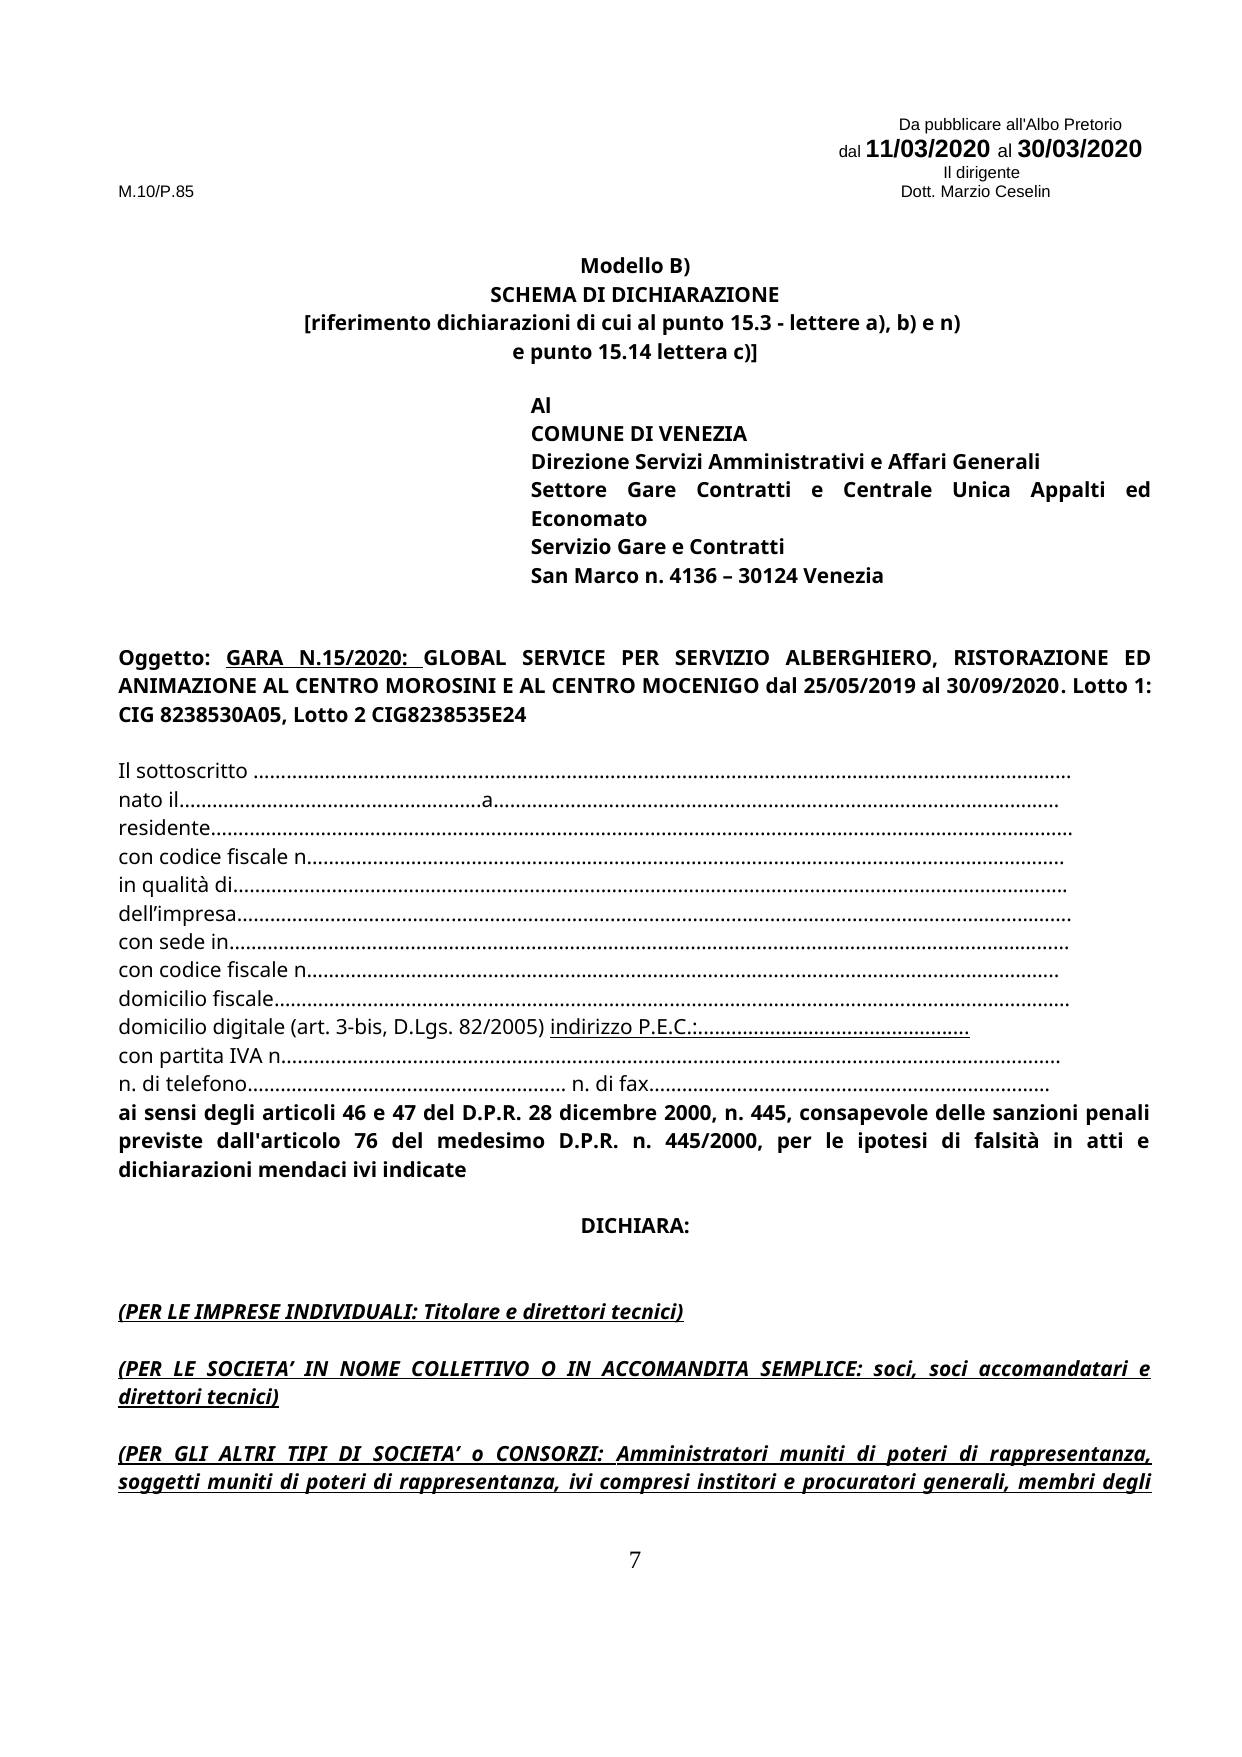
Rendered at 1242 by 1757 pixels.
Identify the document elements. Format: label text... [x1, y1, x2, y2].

text Il sottoscritto ……………………………………………………………..…………………………………………………………………… [118, 757, 1152, 785]
text ai sensi degli articoli 46 e 47 del D.P.R. 28 dicembre 2000, n. 445, consapevole delle sanzioni penali previste dall'articolo 76 del medesimo D.P.R. n. 445/2000, per le ipotesi di falsità in atti e dichiarazioni mendaci ivi indicate [118, 1098, 1152, 1183]
subtitle Servizio Gare e Contratti [531, 532, 1152, 561]
text soggetti muniti di poteri di rappresentanza, ivi compresi institori e procuratori generali, membri degli [118, 1464, 1152, 1492]
subtitle COMUNE DI VENEZIA [531, 419, 1152, 447]
text nato il……………………………...…..…………..a…………………..………………………………..…………………………………… [118, 785, 1152, 813]
text (PER GLI ALTRI TIPI DI SOCIETA’ o CONSORZI: Amministratori muniti di poteri di rappresentanza, [118, 1439, 1152, 1463]
text con partita IVA n……………………………………………………………………………..…………………………………………….. [118, 1041, 1152, 1069]
text SCHEMA DI DICHIARAZIONE [118, 280, 1152, 308]
text in qualità di………………………………………………………………………………………...………………………………………….. [118, 870, 1152, 899]
subtitle Settore Gare Contratti e Centrale Unica Appalti ed Economato [531, 476, 1152, 532]
text Oggetto: GARA N.15/2020: GLOBAL SERVICE PER SERVIZIO ALBERGHIERO, RISTORAZIONE ED ANIMAZIONE AL CENTRO MOROSINI E AL CENTRO MOCENIGO dal 25/05/2019 al 30/09/2020. Lotto 1: CIG 8238530A05, Lotto 2 CIG8238535E24 [118, 643, 1152, 728]
text con codice fiscale n……………………………………………………………………………...……………………………………….. [118, 956, 1152, 984]
text residente…….…………………………………………………………………………...……………………………………………………… [118, 813, 1152, 842]
text domicilio digitale (art. 3-bis, D.Lgs. 82/2005) indirizzo P.E.C.:........…………….......................... [118, 1012, 1152, 1041]
subtitle Direzione Servizi Amministrativi e Affari Generali [531, 447, 1152, 476]
text con sede in…………………………………………………………………………………...………………………………………………… [118, 927, 1152, 956]
text Modello B) [118, 252, 1152, 280]
text (PER LE SOCIETA’ IN NOME COLLETTIVO O IN ACCOMANDITA SEMPLICE: soci, soci accomandatari e direttori tecnici) [118, 1354, 1152, 1411]
text [riferimento dichiarazioni di cui al punto 15.3 - lettere a), b) e n) [118, 308, 1152, 337]
text (PER LE IMPRESE INDIVIDUALI: Titolare e direttori tecnici) [118, 1297, 1152, 1325]
text con codice fiscale n………………………………………………………………….…………………………………………………….. [118, 842, 1152, 870]
text dell’impresa………………………………………………………………………………...……………………………………….…………. [118, 899, 1152, 927]
text San Marco n. 4136 – 30124 Venezia [531, 561, 1152, 589]
text domicilio fiscale…………………………………………………………………………….………………………………………………… [118, 984, 1152, 1012]
text e punto 15.14 lettera c)] [118, 337, 1152, 365]
text DICHIARA: [118, 1212, 1152, 1240]
text n. di telefono………………………...……………….……… n. di fax………………...…….……………………………………… [118, 1069, 1152, 1098]
subtitle Al [531, 394, 1152, 419]
